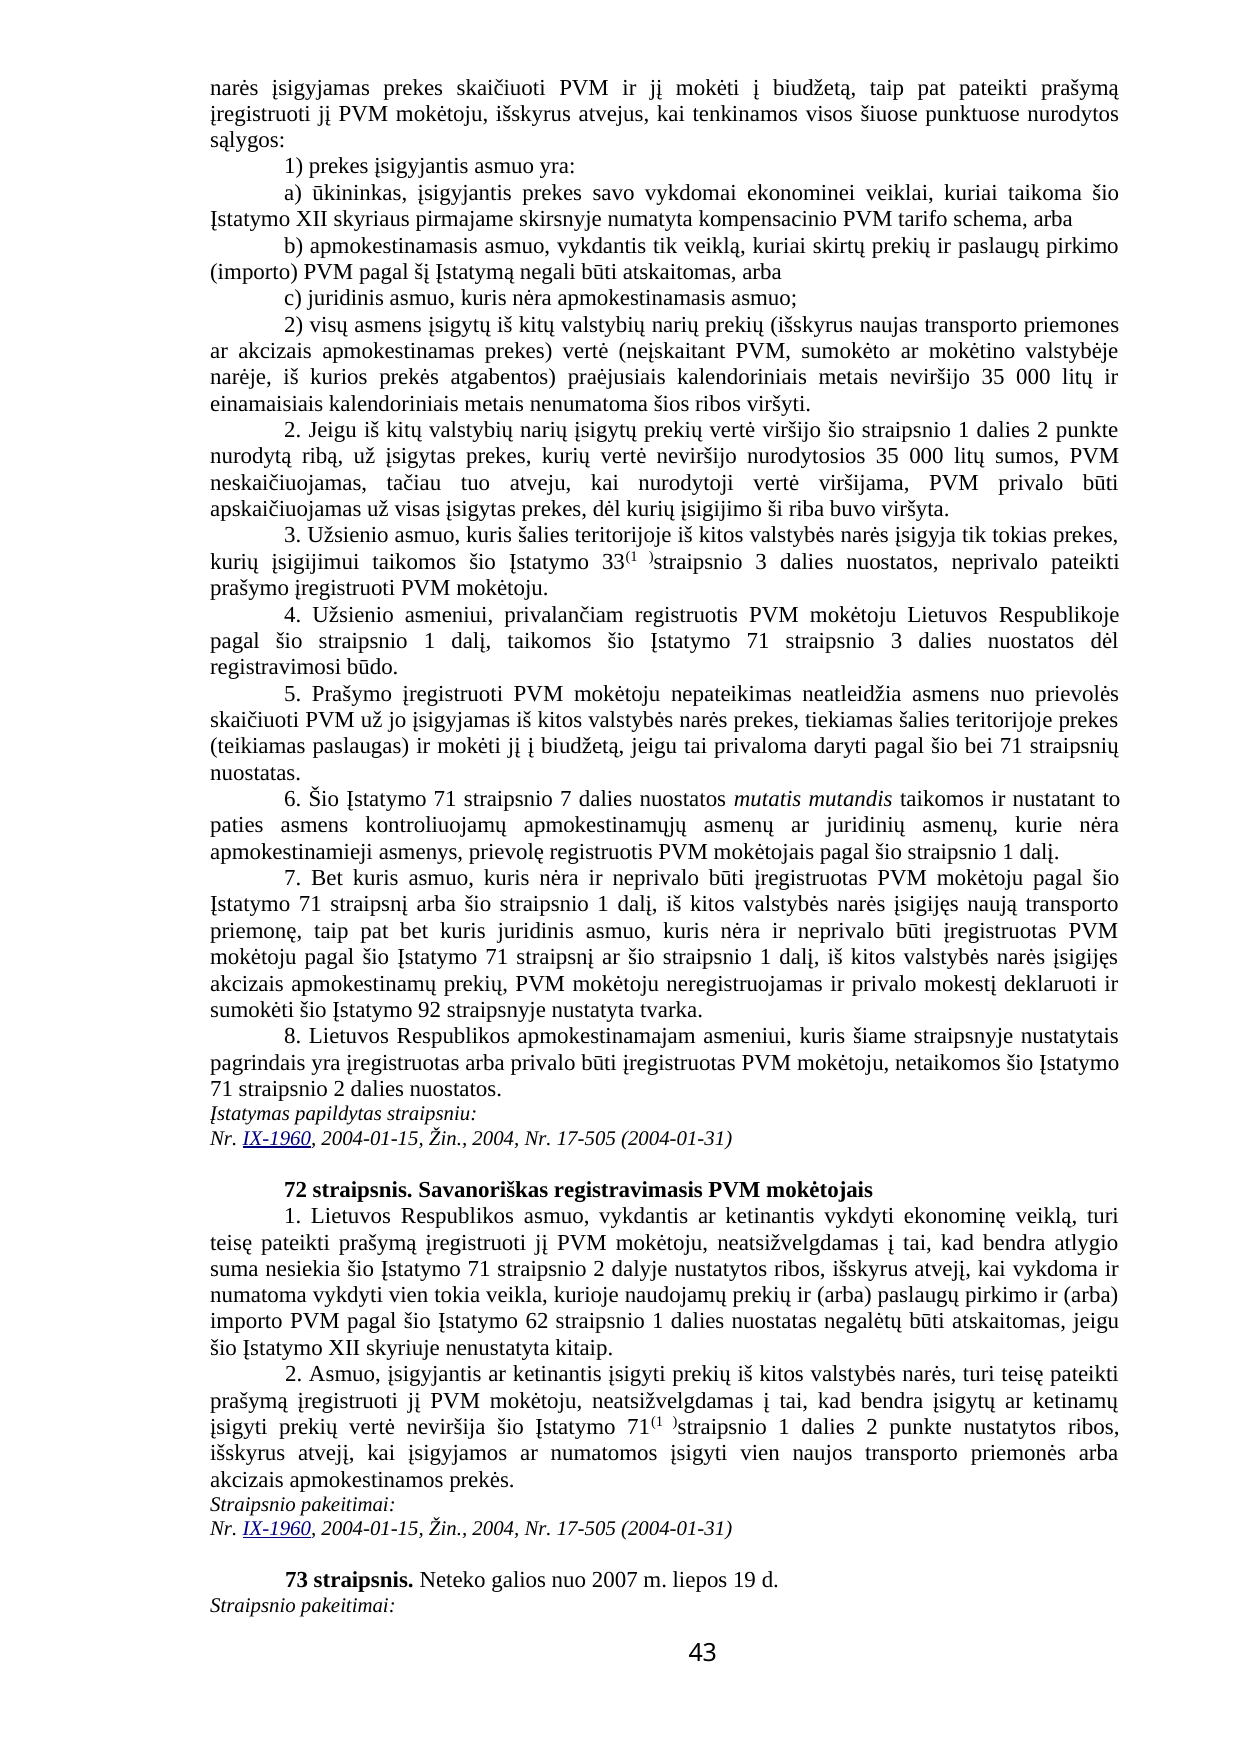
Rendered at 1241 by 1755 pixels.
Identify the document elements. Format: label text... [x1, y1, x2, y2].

text 7. Bet kuris asmuo, kuris nėra ir neprivalo būti įregistruotas PVM mokėtoju pagal šio Įstatymo 71 straipsnį arba šio straipsnio 1 dalį, iš kitos valstybės narės įsigijęs naują transporto priemonę, taip pat bet kuris juridinis asmuo, kuris nėra ir neprivalo būti įregistruotas PVM mokėtoju pagal šio Įstatymo 71 straipsnį ar šio straipsnio 1 dalį, iš kitos valstybės narės įsigijęs akcizais apmokestinamų prekių, PVM mokėtoju neregistruojamas ir privalo mokestį deklaruoti ir sumokėti šio Įstatymo 92 straipsnyje nustatyta tvarka. [210, 864, 1120, 1022]
text 73 straipsnis. Neteko galios nuo 2007 m. liepos 19 d. [210, 1567, 1120, 1593]
text c) juridinis asmuo, kuris nėra apmokestinamasis asmuo; [210, 284, 1120, 311]
text 5. Prašymo įregistruoti PVM mokėtoju nepateikimas neatleidžia asmens nuo prievolės skaičiuoti PVM už jo įsigyjamas iš kitos valstybės narės prekes, tiekiamas šalies teritorijoje prekes (teikiamas paslaugas) ir mokėti jį į biudžetą, jeigu tai privaloma daryti pagal šio bei 71 straipsnių nuostatas. [210, 680, 1120, 785]
text 2) visų asmens įsigytų iš kitų valstybių narių prekių (išskyrus naujas transporto priemones ar akcizais apmokestinamas prekes) vertė (neįskaitant PVM, sumokėto ar mokėtino valstybėje narėje, iš kurios prekės atgabentos) praėjusiais kalendoriniais metais neviršijo 35 000 litų ir einamaisiais kalendoriniais metais nenumatoma šios ribos viršyti. [210, 311, 1120, 416]
text narės įsigyjamas prekes skaičiuoti PVM ir jį mokėti į biudžetą, taip pat pateikti prašymą įregistruoti jį PVM mokėtoju, išskyrus atvejus, kai tenkinamos visos šiuose punktuose nurodytos sąlygos: [210, 73, 1120, 153]
text 1. Lietuvos Respublikos asmuo, vykdantis ar ketinantis vykdyti ekonominę veiklą, turi teisę pateikti prašymą įregistruoti jį PVM mokėtoju, neatsižvelgdamas į tai, kad bendra atlygio suma nesiekia šio Įstatymo 71 straipsnio 2 dalyje nustatytos ribos, išskyrus atvejį, kai vykdoma ir numatoma vykdyti vien tokia veikla, kurioje naudojamų prekių ir (arba) paslaugų pirkimo ir (arba) importo PVM pagal šio Įstatymo 62 straipsnio 1 dalies nuostatas negalėtų būti atskaitomas, jeigu šio Įstatymo XII skyriuje nenustatyta kitaip. [210, 1202, 1120, 1360]
text 2. Asmuo, įsigyjantis ar ketinantis įsigyti prekių iš kitos valstybės narės, turi teisę pateikti prašymą įregistruoti jį PVM mokėtoju, neatsižvelgdamas į tai, kad bendra įsigytų ar ketinamų įsigyti prekių vertė neviršija šio Įstatymo 71(1 )straipsnio 1 dalies 2 punkte nustatytos ribos, išskyrus atvejį, kai įsigyjamos ar numatomos įsigyti vien naujos transporto priemonės arba akcizais apmokestinamos prekės. [210, 1360, 1120, 1492]
text 2. Jeigu iš kitų valstybių narių įsigytų prekių vertė viršijo šio straipsnio 1 dalies 2 punkte nurodytą ribą, už įsigytas prekes, kurių vertė neviršijo nurodytosios 35 000 litų sumos, PVM neskaičiuojamas, tačiau tuo atveju, kai nurodytoji vertė viršijama, PVM privalo būti apskaičiuojamas už visas įsigytas prekes, dėl kurių įsigijimo ši riba buvo viršyta. [210, 416, 1120, 522]
text 8. Lietuvos Respublikos apmokestinamajam asmeniui, kuris šiame straipsnyje nustatytais pagrindais yra įregistruotas arba privalo būti įregistruotas PVM mokėtoju, netaikomos šio Įstatymo 71 straipsnio 2 dalies nuostatos. [210, 1022, 1120, 1101]
text Nr. IX-1960, 2004-01-15, Žin., 2004, Nr. 17-505 (2004-01-31) [210, 1516, 1120, 1540]
text Straipsnio pakeitimai: [210, 1593, 1120, 1617]
text 4. Užsienio asmeniui, privalančiam registruotis PVM mokėtoju Lietuvos Respublikoje pagal šio straipsnio 1 dalį, taikomos šio Įstatymo 71 straipsnio 3 dalies nuostatos dėl registravimosi būdo. [210, 601, 1120, 680]
text a) ūkininkas, įsigyjantis prekes savo vykdomai ekonominei veiklai, kuriai taikoma šio Įstatymo XII skyriaus pirmajame skirsnyje numatyta kompensacinio PVM tarifo schema, arba [210, 179, 1120, 232]
text Straipsnio pakeitimai: [210, 1492, 1120, 1516]
text Nr. IX-1960, 2004-01-15, Žin., 2004, Nr. 17-505 (2004-01-31) [210, 1125, 1120, 1149]
text 72 straipsnis. Savanoriškas registravimasis PVM mokėtojais [210, 1176, 1120, 1202]
text b) apmokestinamasis asmuo, vykdantis tik veiklą, kuriai skirtų prekių ir paslaugų pirkimo (importo) PVM pagal šį Įstatymą negali būti atskaitomas, arba [210, 232, 1120, 284]
text 3. Užsienio asmuo, kuris šalies teritorijoje iš kitos valstybės narės įsigyja tik tokias prekes, kurių įsigijimui taikomos šio Įstatymo 33(1 )straipsnio 3 dalies nuostatos, neprivalo pateikti prašymo įregistruoti PVM mokėtoju. [210, 522, 1120, 601]
text 1) prekes įsigyjantis asmuo yra: [210, 153, 1120, 179]
text Įstatymas papildytas straipsniu: [210, 1101, 1120, 1125]
text 6. Šio Įstatymo 71 straipsnio 7 dalies nuostatos mutatis mutandis taikomos ir nustatant to paties asmens kontroliuojamų apmokestinamųjų asmenų ar juridinių asmenų, kurie nėra apmokestinamieji asmenys, prievolę registruotis PVM mokėtojais pagal šio straipsnio 1 dalį. [210, 785, 1120, 864]
